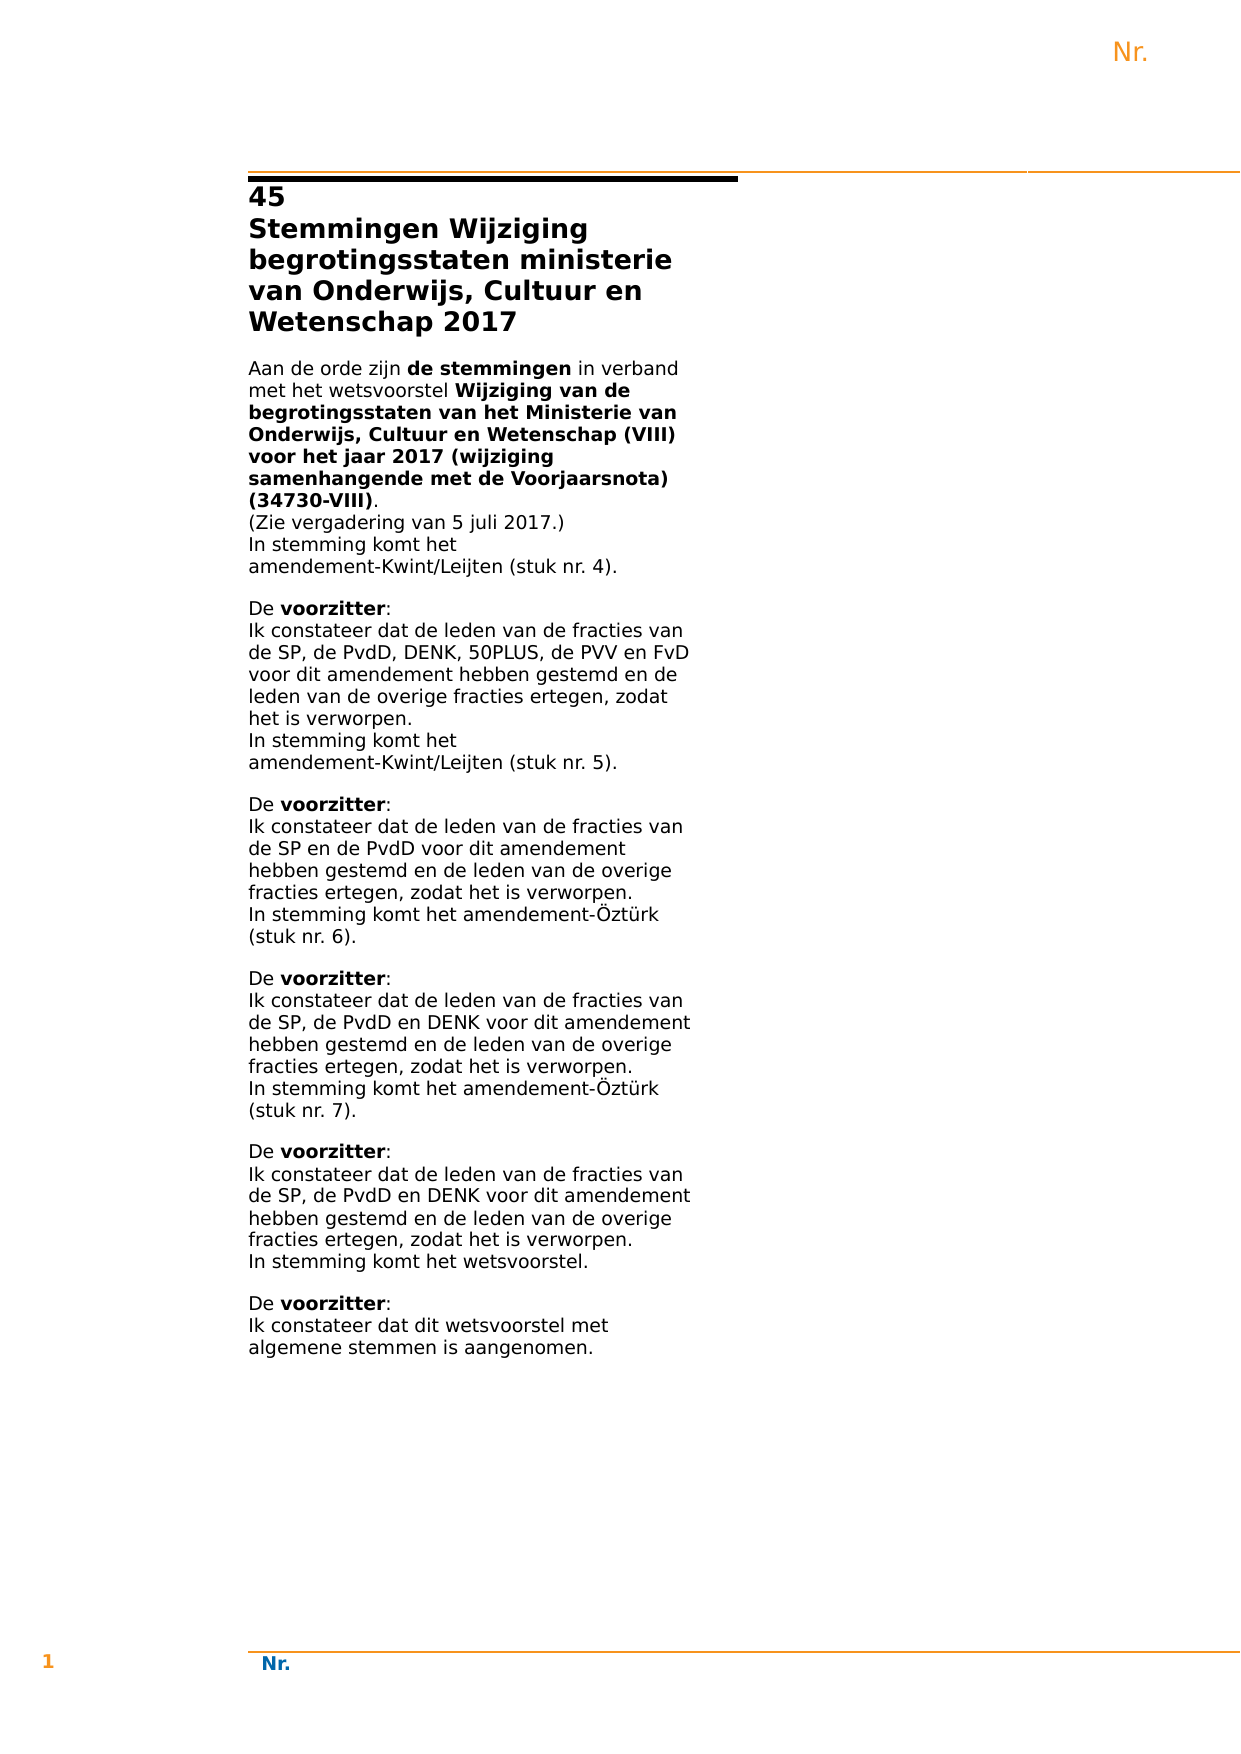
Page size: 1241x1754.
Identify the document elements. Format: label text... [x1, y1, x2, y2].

text Ik constateer dat de leden van de fracties van de SP, de PvdD en DENK voor dit amendement hebben gestemd en de leden van de overige fracties ertegen, zodat het is verworpen. [248, 989, 691, 1077]
text Ik constateer dat de leden van de fracties van de SP en de PvdD voor dit amendement hebben gestemd en de leden van de overige fracties ertegen, zodat het is verworpen. [248, 816, 691, 904]
text In stemming komt het amendement-Kwint/Leijten (stuk nr. 5). [248, 730, 691, 774]
text Aan de orde zijn de stemmingen in verband met het wetsvoorstel Wijziging van de begrotingsstaten van het Ministerie van Onderwijs, Cultuur en Wetenschap (VIII) voor het jaar 2017 (wijziging samenhangende met de Voorjaarsnota) (34730-VIII). [248, 358, 691, 512]
text In stemming komt het amendement-Öztürk (stuk nr. 7). [248, 1077, 691, 1121]
text In stemming komt het amendement-Kwint/Leijten (stuk nr. 4). [248, 534, 691, 578]
text De voorzitter: [248, 1293, 691, 1315]
text In stemming komt het amendement-Öztürk (stuk nr. 6). [248, 904, 691, 948]
text De voorzitter: [248, 968, 691, 989]
text (Zie vergadering van 5 juli 2017.) [248, 512, 691, 534]
title 45 Stemmingen Wijziging begrotingsstaten ministerie van Onderwijs, Cultuur en Wetenschap 2017 [248, 182, 691, 338]
text De voorzitter: [248, 794, 691, 816]
text In stemming komt het wetsvoorstel. [248, 1251, 691, 1273]
text Ik constateer dat dit wetsvoorstel met algemene stemmen is aangenomen. [248, 1315, 691, 1359]
text De voorzitter: [248, 598, 691, 620]
text Ik constateer dat de leden van de fracties van de SP, de PvdD en DENK voor dit amendement hebben gestemd en de leden van de overige fracties ertegen, zodat het is verworpen. [248, 1163, 691, 1251]
text Ik constateer dat de leden van de fracties van de SP, de PvdD, DENK, 50PLUS, de PVV en FvD voor dit amendement hebben gestemd en de leden van de overige fracties ertegen, zodat het is verworpen. [248, 620, 691, 730]
text De voorzitter: [248, 1141, 691, 1163]
